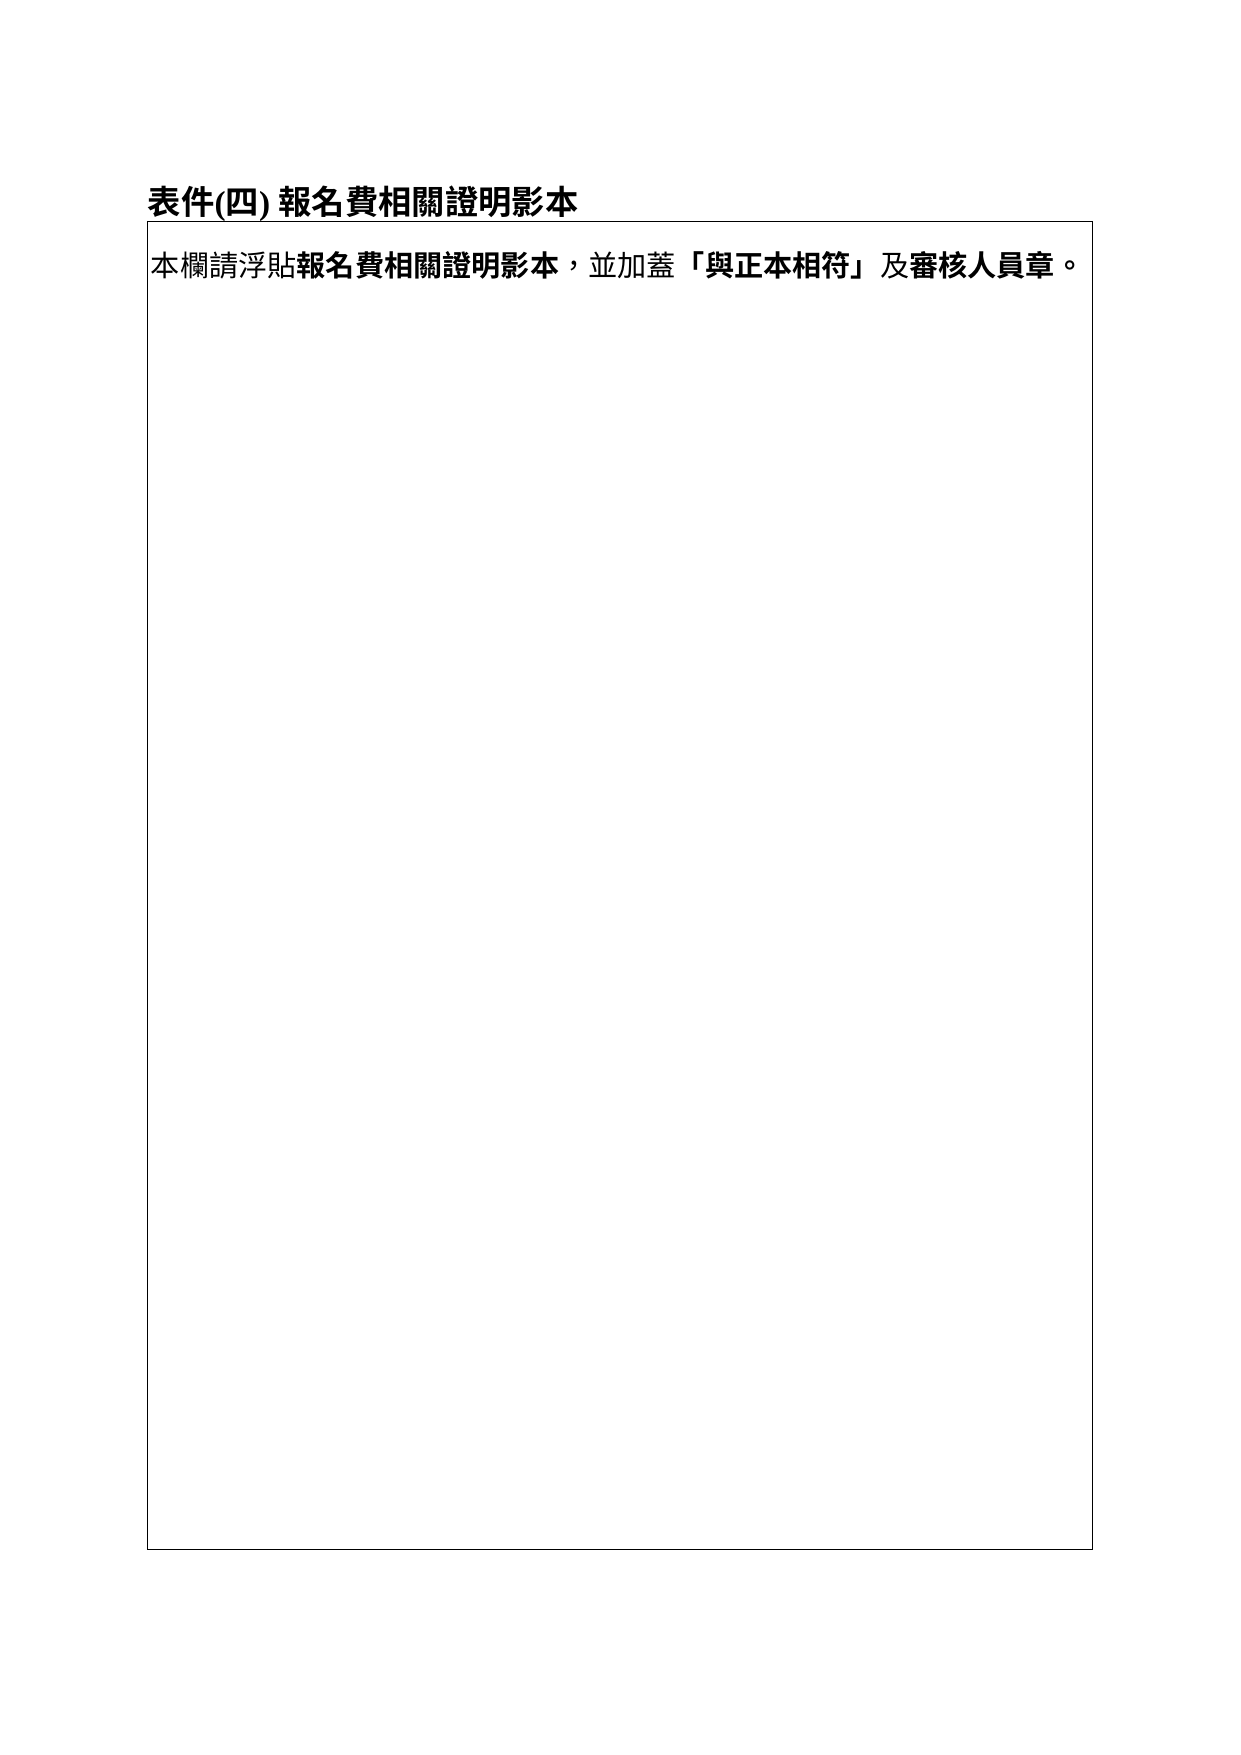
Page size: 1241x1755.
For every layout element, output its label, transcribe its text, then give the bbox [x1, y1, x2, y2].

table_header 本欄請浮貼報名費相關證明影本，並加蓋「與正本相符」及審核人員章。 --------------------------請由此黏貼-------------------------- [148, 222, 1092, 1549]
text 表件(四) 報名費相關證明影本 [148, 158, 1093, 221]
